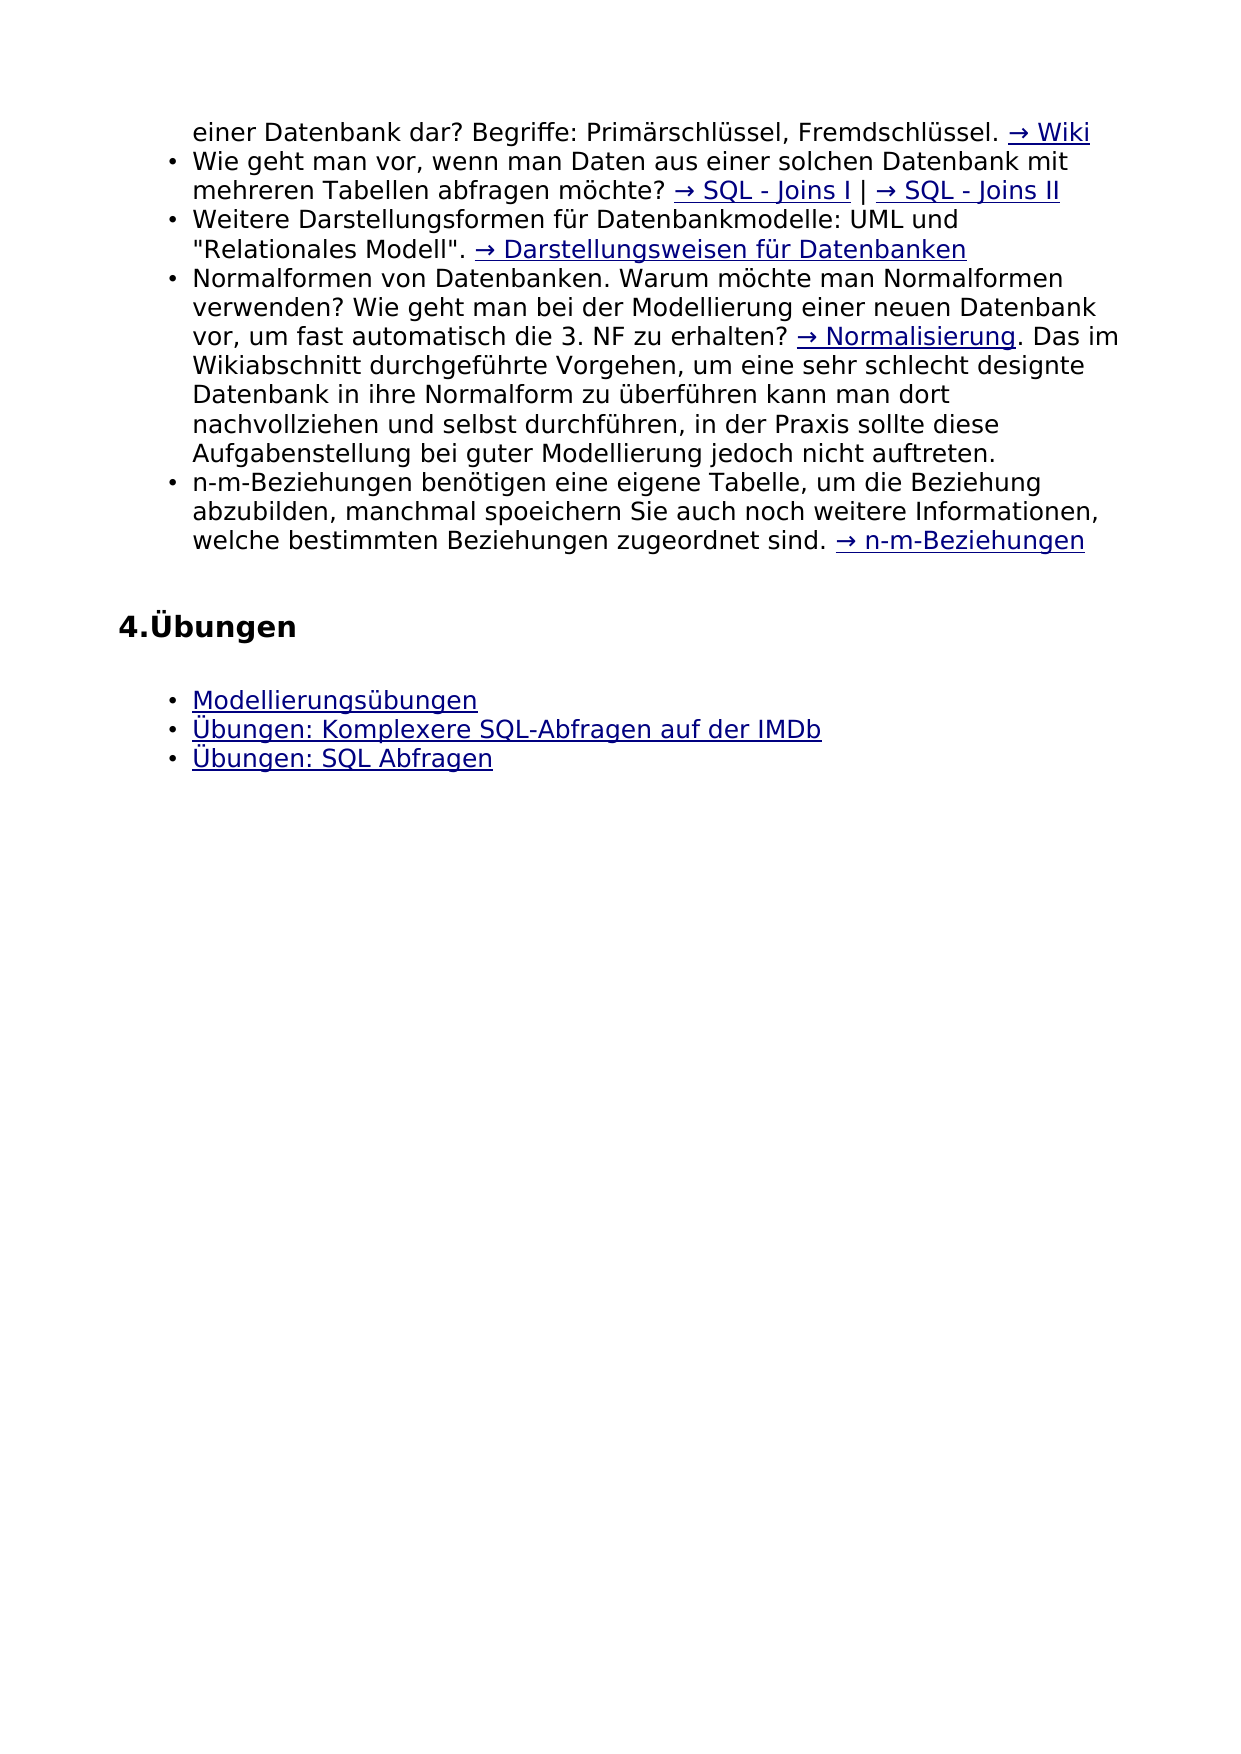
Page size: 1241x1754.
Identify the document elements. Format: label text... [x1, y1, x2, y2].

list Wie geht man vor, wenn man Daten aus einer solchen Datenbank mit mehreren Tabellen abfragen möchte? → SQL - Joins I | → SQL - Joins II [177, 147, 1122, 206]
list n-m-Beziehungen benötigen eine eigene Tabelle, um die Beziehung abzubilden, manchmal spoeichern Sie auch noch weitere Informationen, welche bestimmten Beziehungen zugeordnet sind. → n-m-Beziehungen [177, 468, 1122, 556]
list Übungen: Komplexere SQL-Abfragen auf der IMDb [177, 715, 1122, 744]
list Übungen: SQL Abfragen [177, 744, 1122, 773]
list Weitere Darstellungsformen für Datenbankmodelle: UML und "Relationales Modell". → Darstellungsweisen für Datenbanken [177, 206, 1122, 264]
subtitle 4.Übungen [118, 610, 1122, 644]
list einer Datenbank dar? Begriffe: Primärschlüssel, Fremdschlüssel. → Wiki [177, 118, 1122, 147]
list Modellierungsübungen [177, 686, 1122, 715]
list Normalformen von Datenbanken. Warum möchte man Normalformen verwenden? Wie geht man bei der Modellierung einer neuen Datenbank vor, um fast automatisch die 3. NF zu erhalten? → Normalisierung. Das im Wikiabschnitt durchgeführte Vorgehen, um eine sehr schlecht designte Datenbank in ihre Normalform zu überführen kann man dort nachvollziehen und selbst durchführen, in der Praxis sollte diese Aufgabenstellung bei guter Modellierung jedoch nicht auftreten. [177, 264, 1122, 468]
